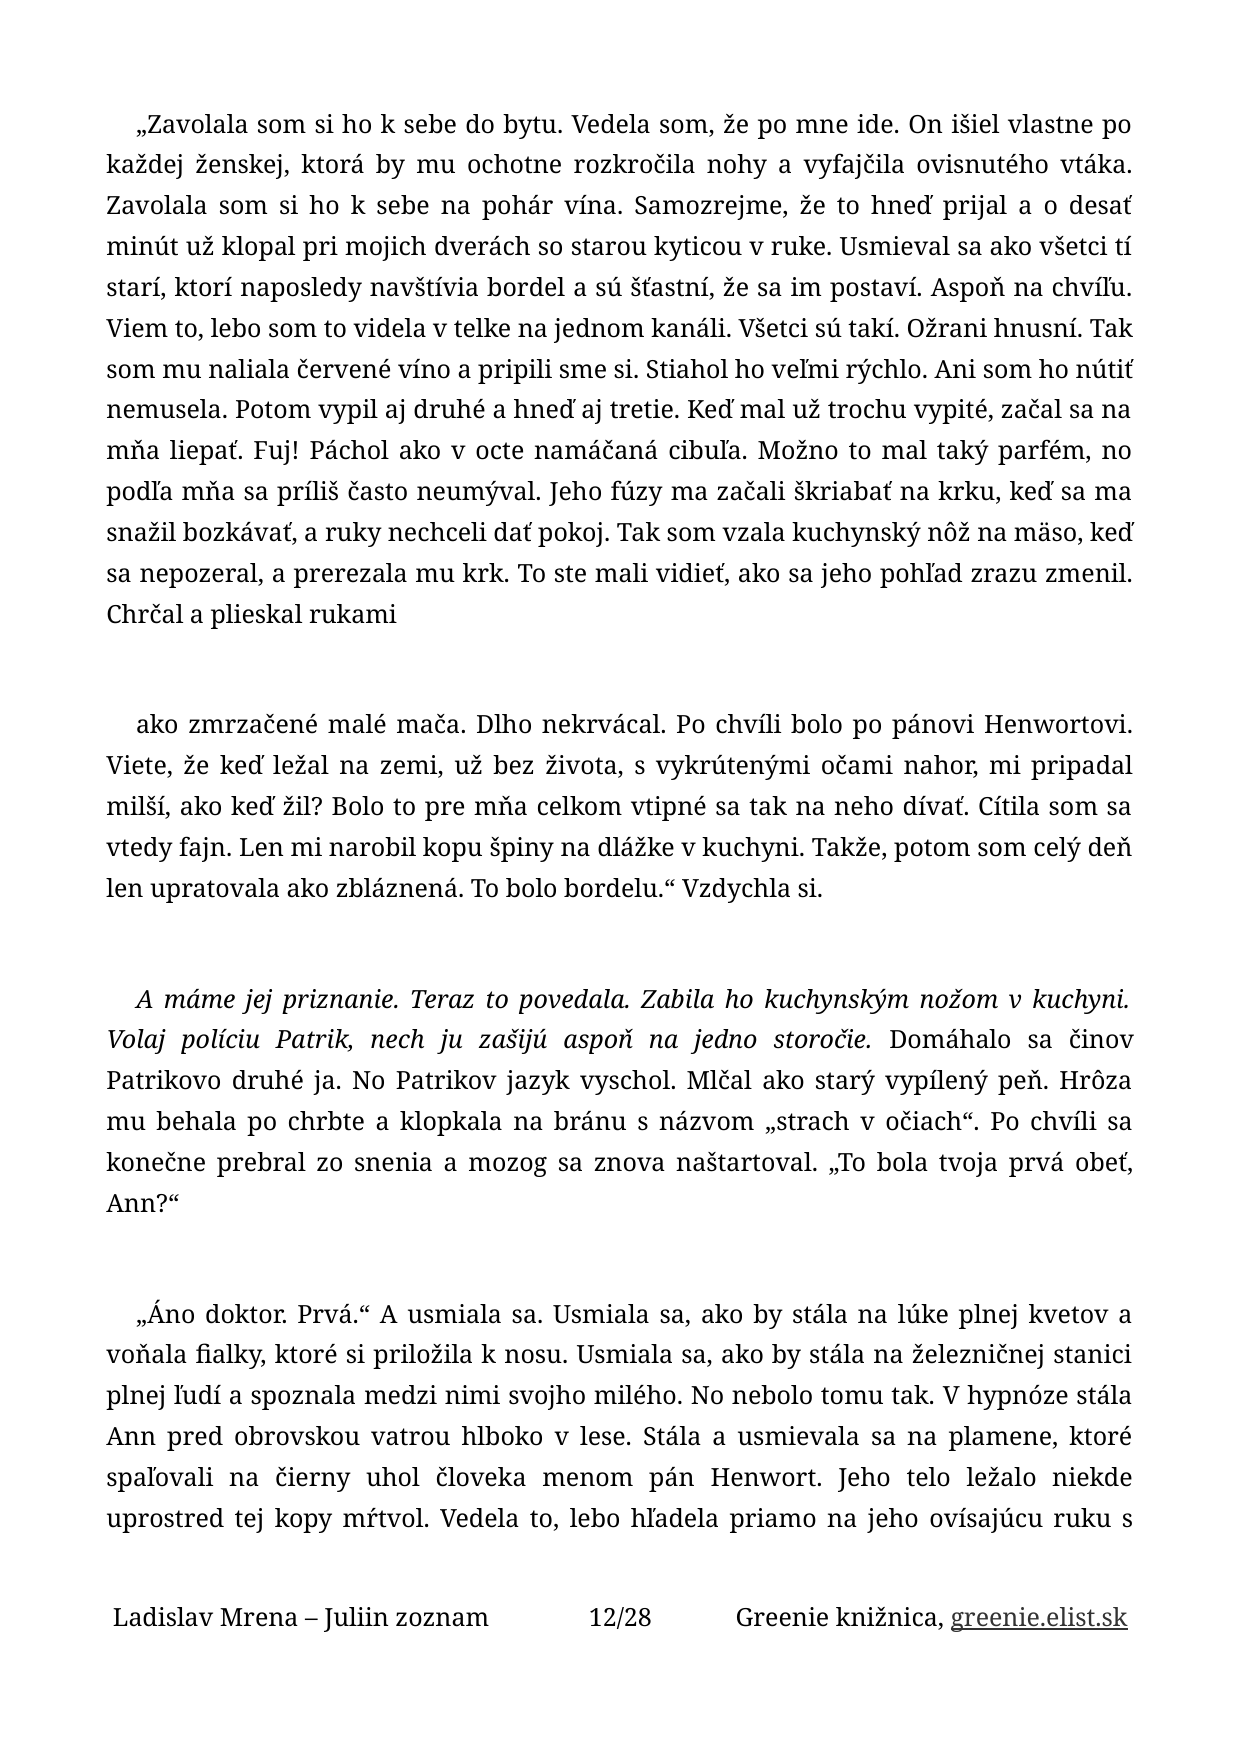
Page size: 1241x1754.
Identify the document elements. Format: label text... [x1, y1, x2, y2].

text ako zmrzačené malé mača. Dlho nekrvácal. Po chvíli bolo po pánovi Henwortovi. Viete, že keď ležal na zemi, už bez života, s vykrútenými očami nahor, mi pripadal milší, ako keď žil? Bolo to pre mňa celkom vtipné sa tak na neho dívať. Cítila som sa vtedy fajn. Len mi narobil kopu špiny na dlážke v kuchyni. Takže, potom som celý deň len upratovala ako zbláznená. To bolo bordelu.“ Vzdychla si. [106, 707, 1134, 904]
text „Zavolala som si ho k sebe do bytu. Vedela som, že po mne ide. On išiel vlastne po každej ženskej, ktorá by mu ochotne rozkročila nohy a vyfajčila ovisnutého vtáka. Zavolala som si ho k sebe na pohár vína. Samozrejme, že to hneď prijal a o desať minút už klopal pri mojich dverách so starou kyticou v ruke. Usmieval sa ako všetci tí starí, ktorí naposledy navštívia bordel a sú šťastní, že sa im postaví. Aspoň na chvíľu. Viem to, lebo som to videla v telke na jednom kanáli. Všetci sú takí. Ožrani hnusní. Tak som mu naliala červené víno a pripili sme si. Stiahol ho veľmi rýchlo. Ani som ho nútiť nemusela. Potom vypil aj druhé a hneď aj tretie. Keď mal už trochu vypité, začal sa na mňa liepať. Fuj! Páchol ako v octe namáčaná cibuľa. Možno to mal taký parfém, no podľa mňa sa príliš často neumýval. Jeho fúzy ma začali škriabať na krku, keď sa ma snažil bozkávať, a ruky nechceli dať pokoj. Tak som vzala kuchynský nôž na mäso, keď sa nepozeral, a prerezala mu krk. To ste mali vidieť, ako sa jeho pohľad zrazu zmenil. Chrčal a plieskal rukami [106, 106, 1134, 630]
text A máme jej priznanie. Teraz to povedala. Zabila ho kuchynským nožom v kuchyni. Volaj políciu Patrik, nech ju zašijú aspoň na jedno storočie. Domáhalo sa činov Patrikovo druhé ja. No Patrikov jazyk vyschol. Mlčal ako starý vypílený peň. Hrôza mu behala po chrbte a klopkala na bránu s názvom „strach v očiach“. Po chvíli sa konečne prebral zo snenia a mozog sa znova naštartoval. „To bola tvoja prvá obeť, Ann?“ [106, 981, 1134, 1219]
text „Áno doktor. Prvá.“ A usmiala sa. Usmiala sa, ako by stála na lúke plnej kvetov a voňala fialky, ktoré si priložila k nosu. Usmiala sa, ako by stála na železničnej stanici plnej ľudí a spoznala medzi nimi svojho milého. No nebolo tomu tak. V hypnóze stála Ann pred obrovskou vatrou hlboko v lese. Stála a usmievala sa na plamene, ktoré spaľovali na čierny uhol človeka menom pán Henwort. Jeho telo ležalo niekde uprostred tej kopy mŕtvol. Vedela to, lebo hľadela priamo na jeho ovísajúcu ruku s [106, 1296, 1134, 1534]
